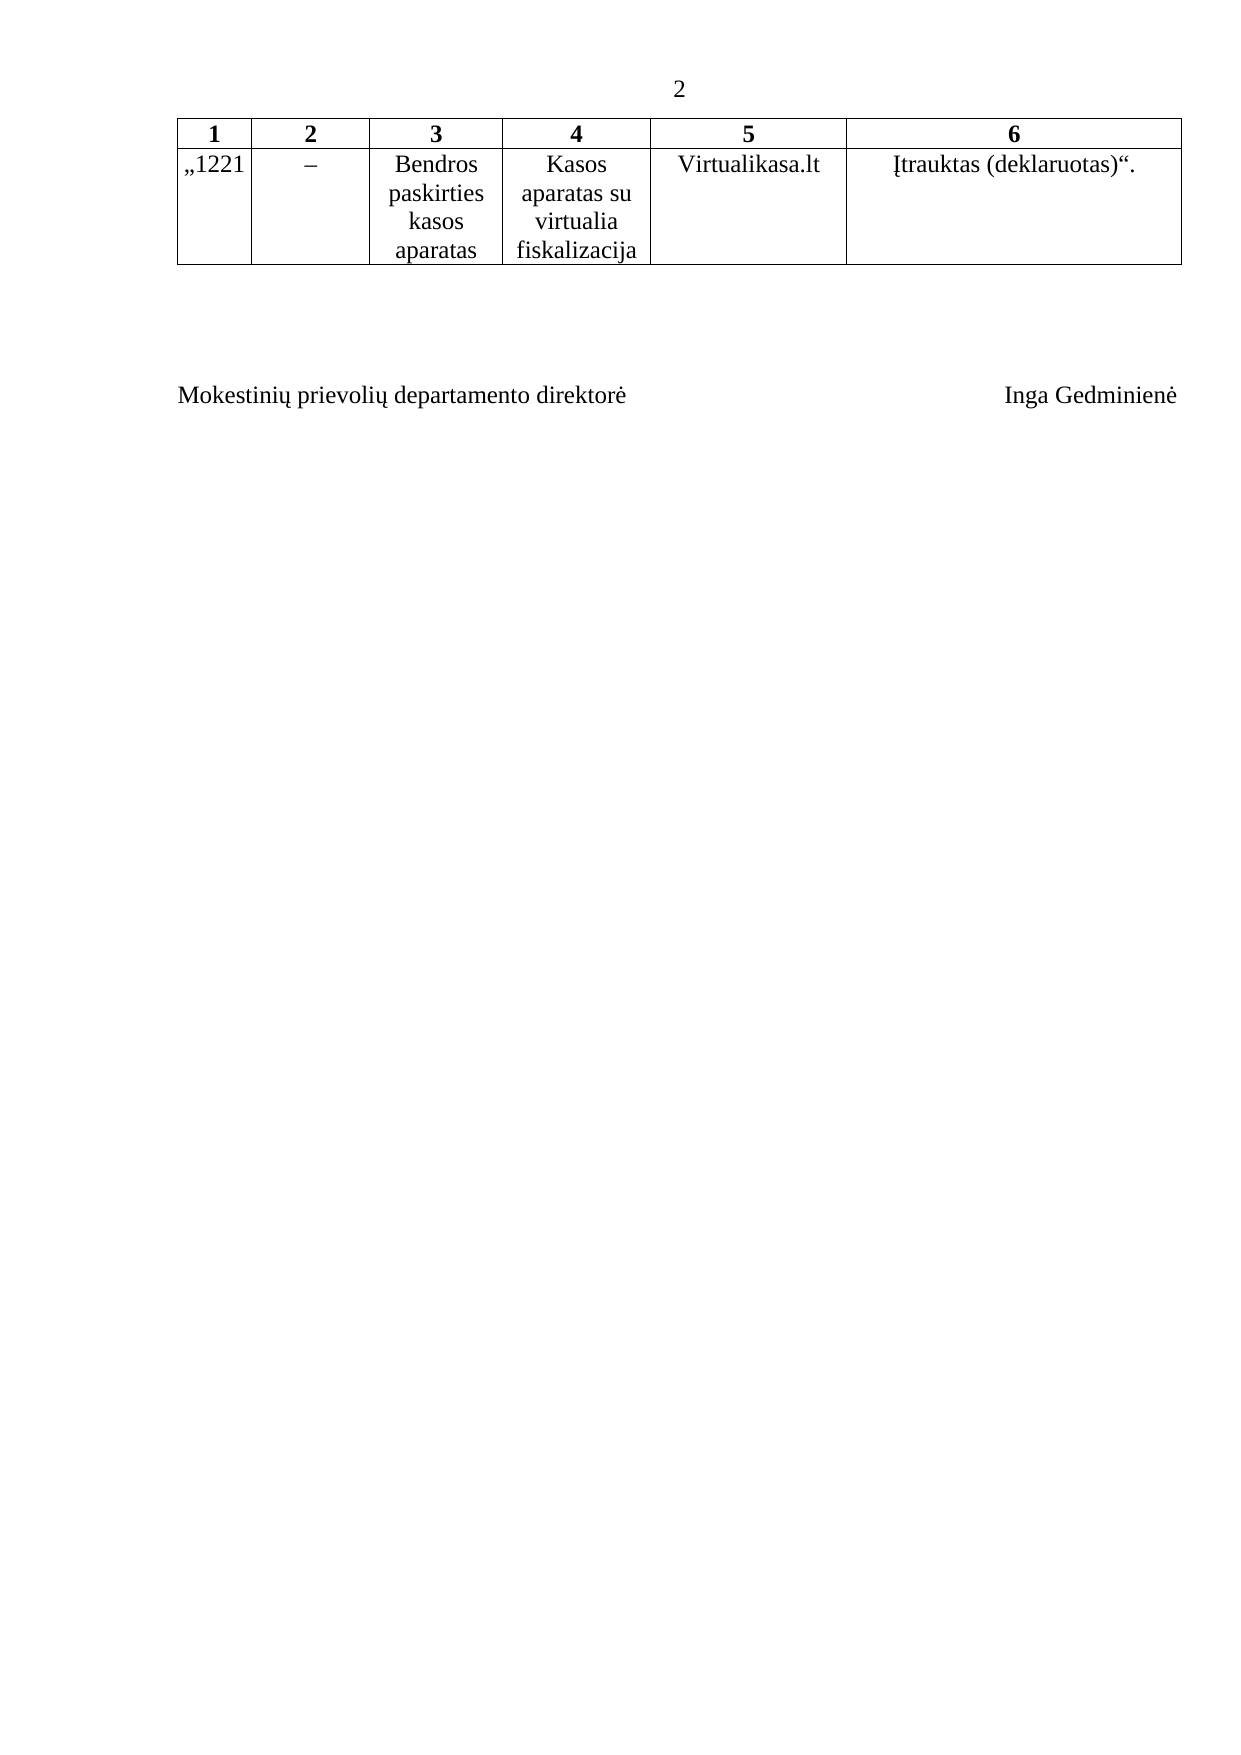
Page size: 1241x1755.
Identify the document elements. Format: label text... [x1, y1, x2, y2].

table_cell „1221 [178, 149, 251, 264]
table_cell Įtrauktas (deklaruotas)“. [847, 149, 1181, 264]
text Mokestinių prievolių departamento direktorė Inga Gedminienė [177, 380, 1181, 409]
table_cell 4 [503, 119, 650, 148]
table_cell Virtualikasa.lt [651, 149, 846, 264]
table_cell 6 [847, 119, 1181, 148]
table_cell Kasos aparatas su virtualia fiskalizacija [503, 149, 650, 264]
table_cell – [252, 149, 369, 264]
table_cell Bendros paskirties kasos aparatas [370, 149, 502, 264]
table_cell 3 [370, 119, 502, 148]
table_cell 1 [178, 119, 251, 148]
table_cell 5 [651, 119, 846, 148]
table_cell 2 [252, 119, 369, 148]
